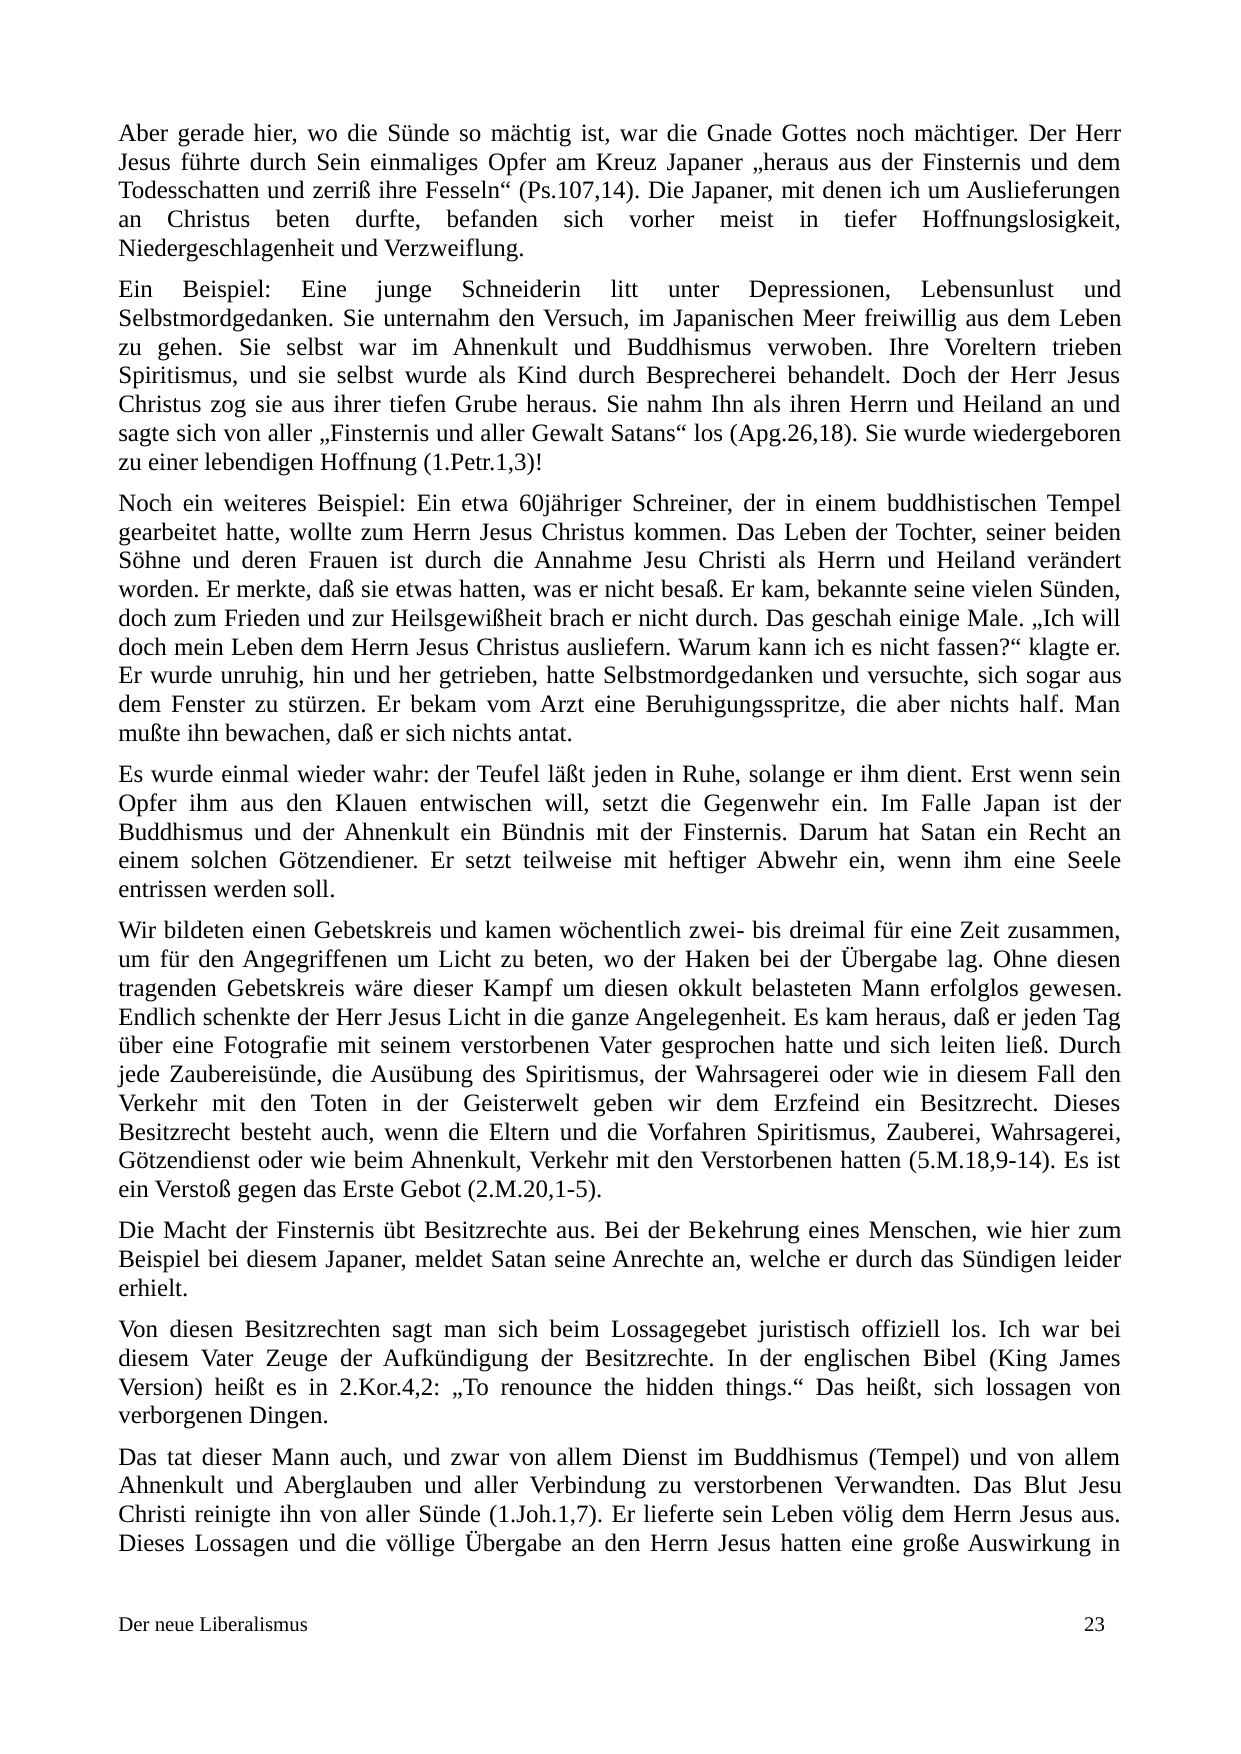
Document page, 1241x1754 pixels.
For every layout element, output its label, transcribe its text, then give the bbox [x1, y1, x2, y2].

text Die Macht der Finsternis übt Besitzrechte aus. Bei der Be­kehrung eines Menschen, wie hier zum Beispiel bei diesem Japaner, meldet Satan seine Anrechte an, welche er durch das Sündigen leider erhielt. [118, 1216, 1122, 1302]
text Das tat dieser Mann auch, und zwar von allem Dienst im Buddhismus (Tempel) und von allem Ahnenkult und Aberglauben und aller Verbindung zu verstorbenen Ver­wandten. Das Blut Jesu Christi reinigte ihn von aller Sünde (1.Joh.1,7). Er lieferte sein Leben völig dem Herrn Jesus aus. Dieses Lossagen und die völlige Übergabe an den Herrn Jesus hatten eine große Auswirkung in [118, 1442, 1122, 1557]
text Es wurde einmal wieder wahr: der Teufel läßt jeden in Ruhe, solange er ihm dient. Erst wenn sein Opfer ihm aus den Klauen entwischen will, setzt die Gegenwehr ein. Im Falle Japan ist der Buddhismus und der Ahnenkult ein Bündnis mit der Finsternis. Darum hat Satan ein Recht an einem solchen Götzendiener. Er setzt teilweise mit heftiger Abwehr ein, wenn ihm eine Seele entrissen werden soll. [118, 759, 1122, 903]
text Ein Beispiel: Eine junge Schneiderin litt unter Depressionen, Lebensunlust und Selbstmordgedanken. Sie unternahm den Versuch, im Japanischen Meer freiwillig aus dem Leben zu gehen. Sie selbst war im Ahnenkult und Buddhismus verwo­ben. Ihre Voreltern trieben Spiritismus, und sie selbst wurde als Kind durch Besprecherei behandelt. Doch der Herr Jesus Christus zog sie aus ihrer tiefen Grube heraus. Sie nahm Ihn als ihren Herrn und Heiland an und sagte sich von aller „Fin­sternis und aller Gewalt Satans“ los (Apg.26,18). Sie wurde wiedergeboren zu einer lebendigen Hoffnung (1.Petr.1,3)! [118, 274, 1122, 476]
text Noch ein weiteres Beispiel: Ein etwa 60jähriger Schreiner, der in einem buddhistischen Tempel gearbeitet hatte, wollte zum Herrn Jesus Christus kommen. Das Leben der Tochter, seiner beiden Söhne und deren Frauen ist durch die Annah­me Jesu Christi als Herrn und Heiland verändert worden. Er merkte, daß sie etwas hatten, was er nicht besaß. Er kam, bekannte seine vielen Sünden, doch zum Frieden und zur Heilsgewißheit brach er nicht durch. Das geschah einige Male. „Ich will doch mein Leben dem Herrn Jesus Christus ausliefern. Warum kann ich es nicht fassen?“ klagte er. Er wurde unruhig, hin und her getrieben, hatte Selbstmordge­danken und versuchte, sich sogar aus dem Fenster zu stürzen. Er bekam vom Arzt eine Beruhigungsspritze, die aber nichts half. Man mußte ihn bewachen, daß er sich nichts antat. [118, 488, 1122, 747]
text Wir bildeten einen Gebetskreis und kamen wöchentlich zwei- bis dreimal für eine Zeit zusammen, um für den Angegriffenen um Licht zu beten, wo der Haken bei der Übergabe lag. Ohne diesen tragenden Gebetskreis wäre die­ser Kampf um diesen okkult belasteten Mann erfolglos gewe­sen. Endlich schenkte der Herr Jesus Licht in die ganze Angelegenheit. Es kam heraus, daß er jeden Tag über eine Fotografie mit seinem verstorbenen Vater gesprochen hatte und sich leiten ließ. Durch jede Zaubereisünde, die Ausübung des Spiritismus, der Wahrsagerei oder wie in diesem Fall den Verkehr mit den Toten in der Geisterwelt geben wir dem Erzfeind ein Besitzrecht. Dieses Besitzrecht besteht auch, wenn die Eltern und die Vorfahren Spiritismus, Zauberei, Wahrsagerei, Götzendienst oder wie beim Ahnenkult, Verkehr mit den Verstorbenen hatten (5.M.18,9-14). Es ist ein Verstoß gegen das Erste Gebot (2.M.20,1-5). [118, 916, 1122, 1203]
text Aber gerade hier, wo die Sünde so mächtig ist, war die Gnade Gottes noch mächtiger. Der Herr Jesus führte durch Sein einmaliges Opfer am Kreuz Japaner „heraus aus der Finsternis und dem Todesschatten und zerriß ihre Fesseln“ (Ps.107,14). Die Japaner, mit denen ich um Auslieferungen an Christus beten durfte, befanden sich vorher meist in tiefer Hoffnungslosigkeit, Niedergeschlagenheit und Verzweiflung. [118, 118, 1122, 262]
text Von diesen Besitzrechten sagt man sich beim Lossagegebet juristisch offiziell los. Ich war bei diesem Vater Zeuge der Aufkündigung der Besitzrechte. In der englischen Bibel (King James Version) heißt es in 2.Kor.4,2: „To renounce the hidden things.“ Das heißt, sich lossagen von verborgenen Dingen. [118, 1314, 1122, 1429]
